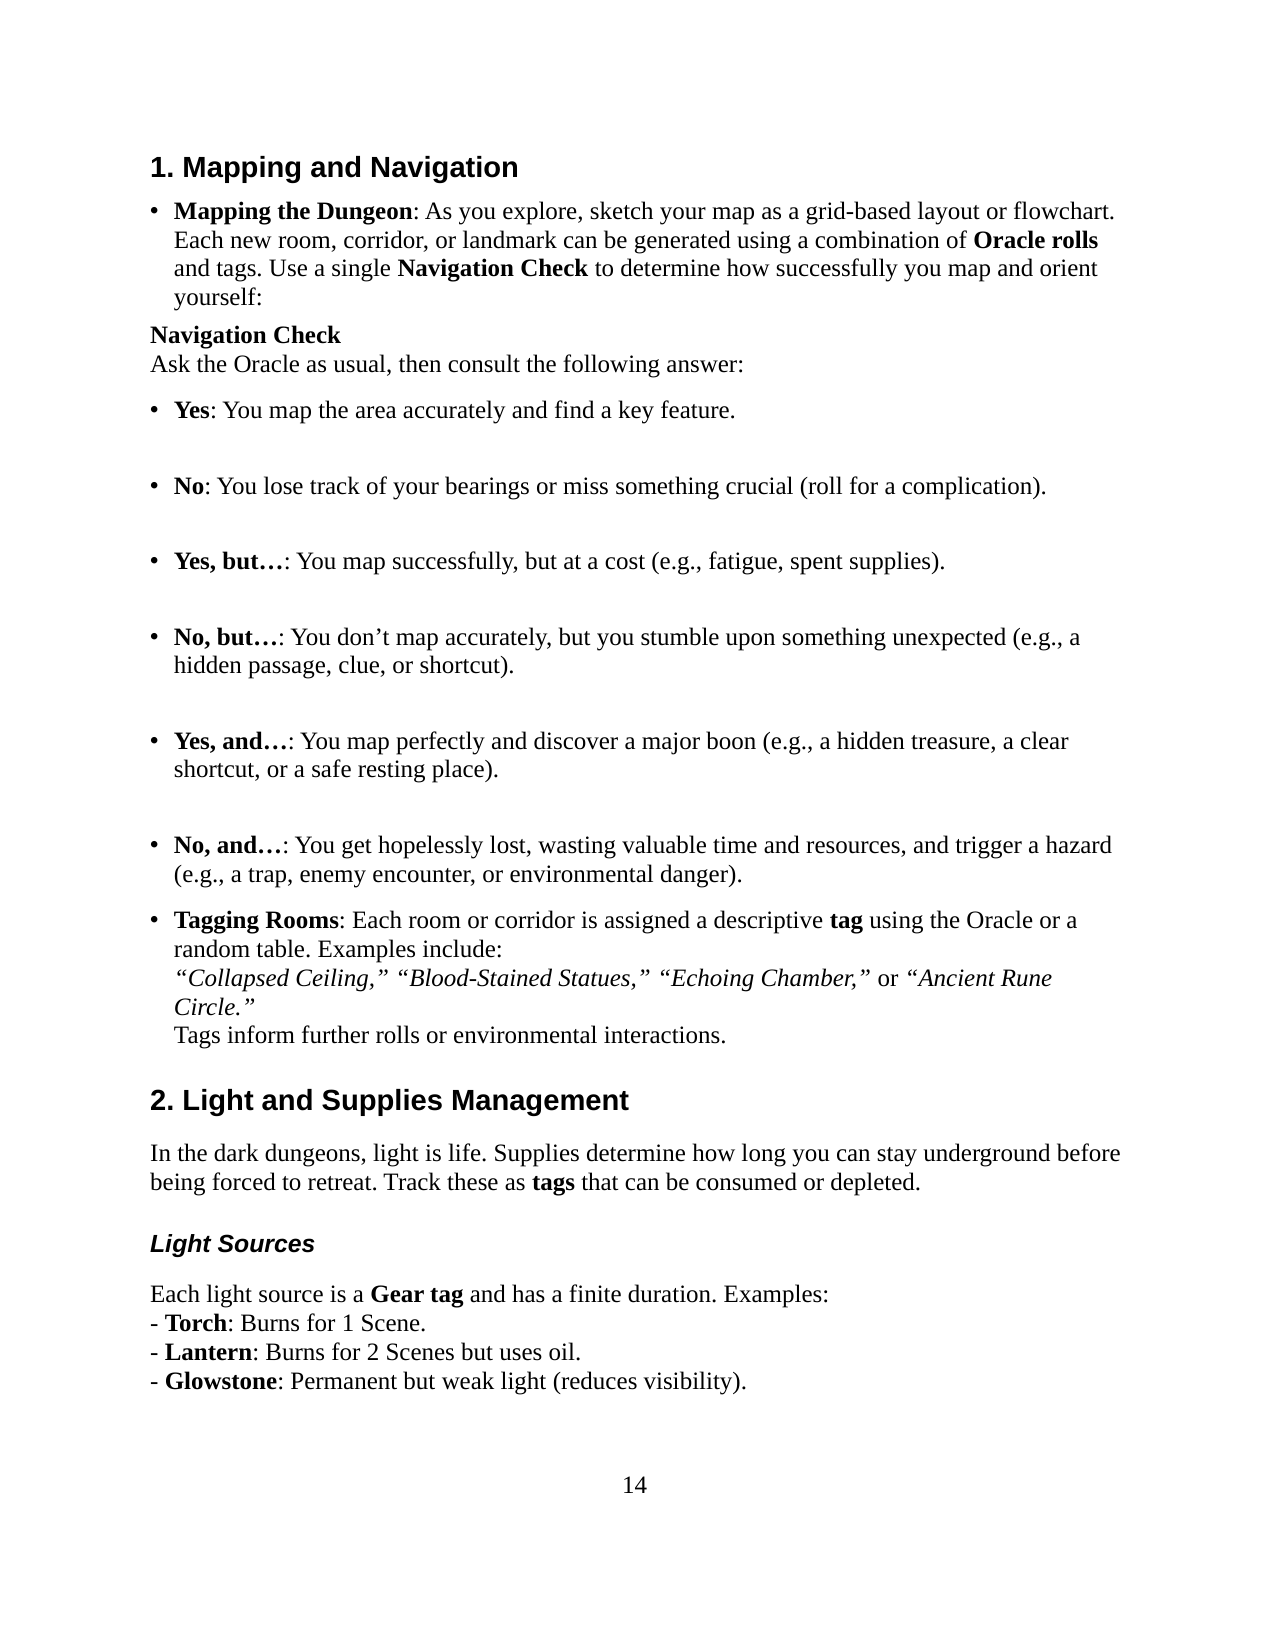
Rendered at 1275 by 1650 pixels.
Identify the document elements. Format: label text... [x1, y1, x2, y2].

list No, and…: You get hopelessly lost, wasting valuable time and resources, and trigger a hazard (e.g., a trap, enemy encounter, or environmental danger). [150, 830, 1125, 887]
subtitle 2. Light and Supplies Management [150, 1083, 1125, 1117]
list Yes, and…: You map perfectly and discover a major boon (e.g., a hidden treasure, a clear shortcut, or a safe resting place). [150, 726, 1125, 812]
text In the dark dungeons, light is life. Supplies determine how long you can stay underground before being forced to retreat. Track these as tags that can be consumed or depleted. [150, 1138, 1125, 1196]
text Navigation Check Ask the Oracle as usual, then consult the following answer: [150, 320, 1125, 377]
list Tagging Rooms: Each room or corridor is assigned a descriptive tag using the Oracle or a random table. Examples include: “Collapsed Ceiling,” “Blood-Stained Statues,” “Echoing Chamber,” or “Ancient Rune Circle.” Tags inform further rolls or environmental interactions. [150, 905, 1125, 1049]
list Yes: You map the area accurately and find a key feature. [150, 395, 1125, 453]
list No, but…: You don’t map accurately, but you stumble upon something unexpected (e.g., a hidden passage, clue, or shortcut). [150, 622, 1125, 708]
list Yes, but…: You map successfully, but at a cost (e.g., fatigue, spent supplies). [150, 546, 1125, 604]
list No: You lose track of your bearings or miss something crucial (roll for a complication). [150, 471, 1125, 528]
text Each light source is a Gear tag and has a finite duration. Examples: - Torch: Burns for 1 Scene. - Lantern: Burns for 2 Scenes but uses oil. - Glowstone: Permanent but weak light (reduces visibility). [150, 1279, 1125, 1394]
subtitle Light Sources [150, 1229, 1125, 1258]
list Mapping the Dungeon: As you explore, sketch your map as a grid-based layout or flowchart. Each new room, corridor, or landmark can be generated using a combination of Oracle rolls and tags. Use a single Navigation Check to determine how successfully you map and orient yourself: [150, 196, 1125, 311]
subtitle 1. Mapping and Navigation [150, 150, 1125, 183]
